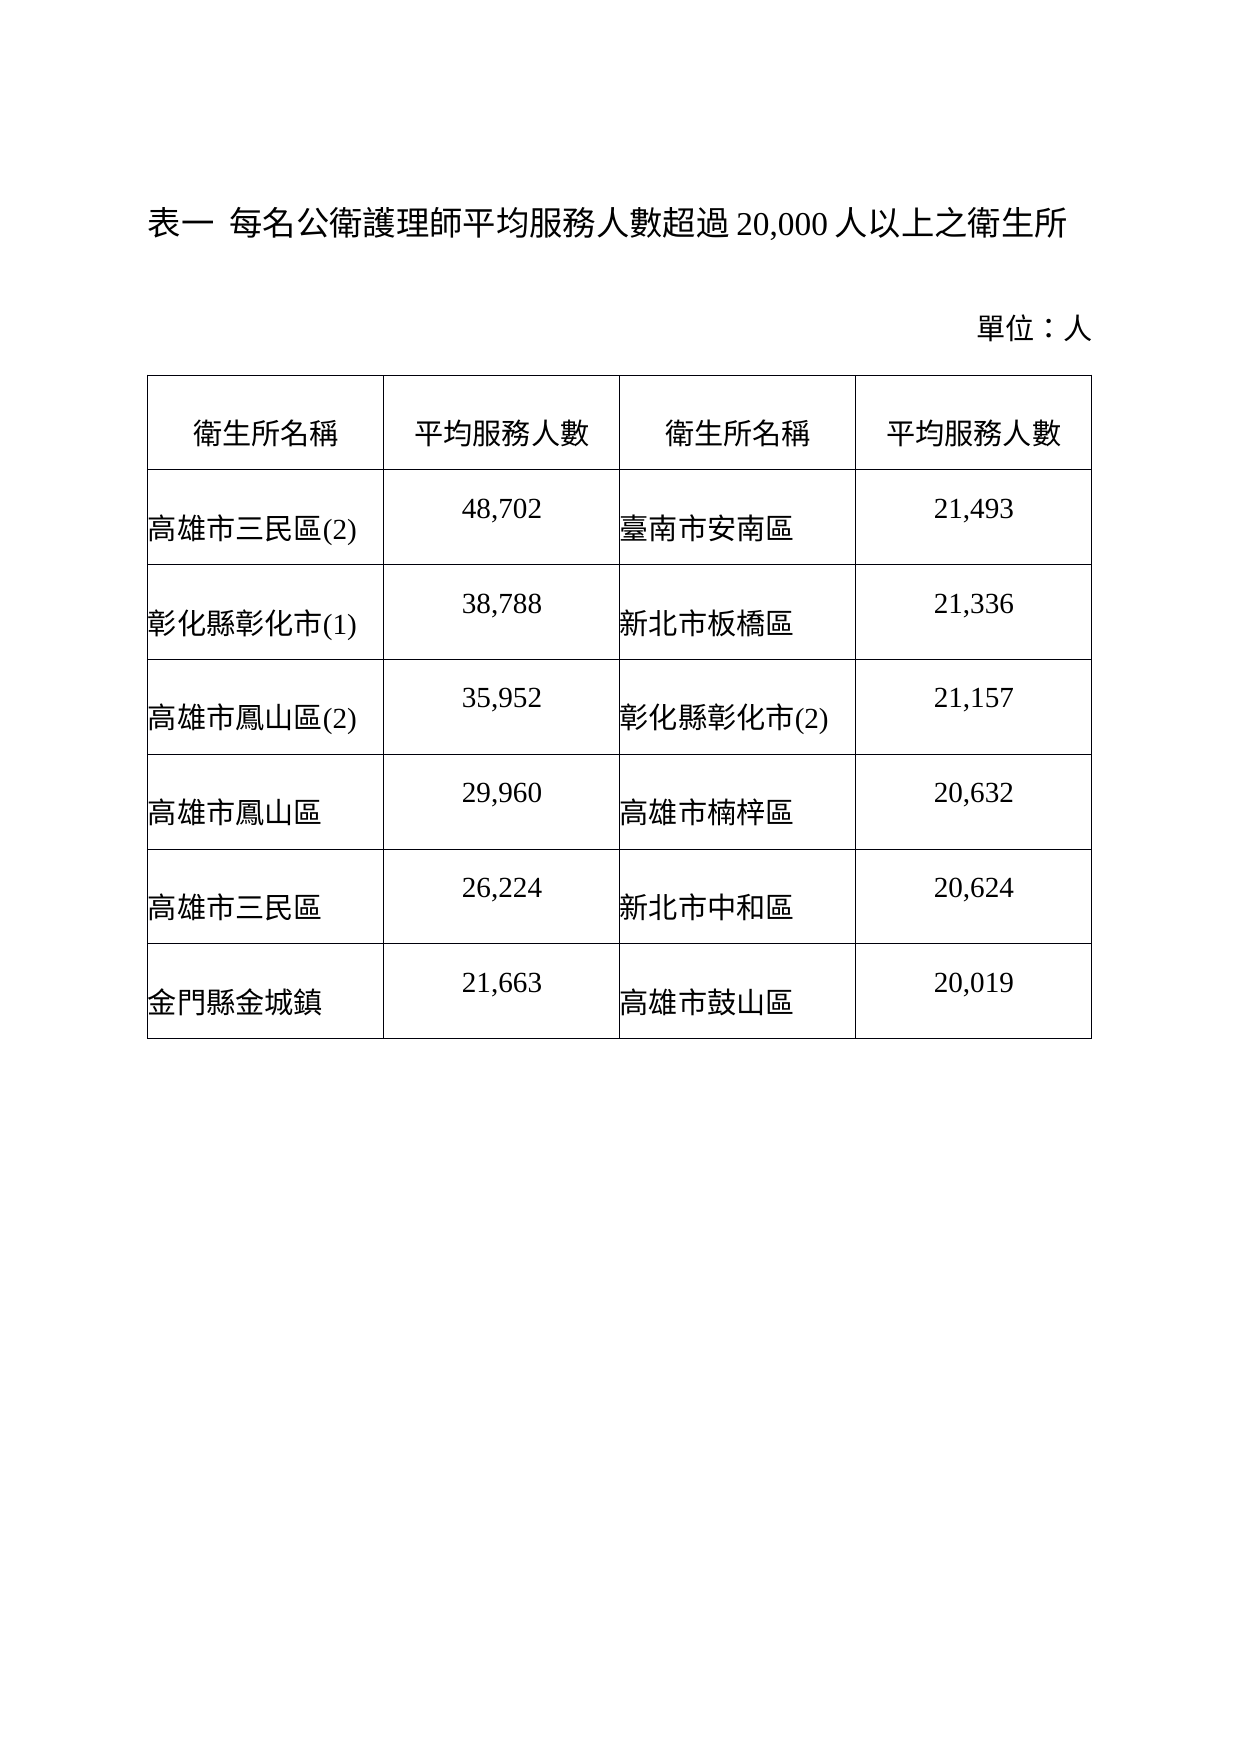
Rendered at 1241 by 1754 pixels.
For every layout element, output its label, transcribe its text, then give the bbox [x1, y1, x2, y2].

table_cell 38,788 [384, 565, 619, 659]
table_header 平均服務人數 [384, 376, 619, 469]
table_cell 20,019 [856, 944, 1091, 1038]
table_cell 高雄市鳳山區 [148, 755, 383, 848]
table_cell 高雄市鼓山區 [620, 944, 855, 1038]
table_cell 新北市板橋區 [620, 565, 855, 659]
table_cell 21,663 [384, 944, 619, 1038]
table_cell 21,493 [856, 470, 1091, 564]
table_cell 21,336 [856, 565, 1091, 659]
table_cell 20,624 [856, 850, 1091, 943]
table_header 衛生所名稱 [620, 376, 855, 469]
table_header 平均服務人數 [856, 376, 1091, 469]
table_cell 彰化縣彰化市(1) [148, 565, 383, 659]
table_cell 26,224 [384, 850, 619, 943]
table_cell 臺南市安南區 [620, 470, 855, 564]
text 表一 每名公衛護理師平均服務人數超過20,000人以上之衛生所 [148, 183, 1092, 258]
table_cell 彰化縣彰化市(2) [620, 660, 855, 754]
table_cell 高雄市鳳山區(2) [148, 660, 383, 754]
table_cell 金門縣金城鎮 [148, 944, 383, 1038]
table_cell 新北市中和區 [620, 850, 855, 943]
table_header 衛生所名稱 [148, 376, 383, 469]
table_cell 高雄市三民區(2) [148, 470, 383, 564]
table_cell 高雄市楠梓區 [620, 755, 855, 848]
table_cell 20,632 [856, 755, 1091, 848]
table_cell 35,952 [384, 660, 619, 754]
table_cell 高雄市三民區 [148, 850, 383, 943]
table_cell 21,157 [856, 660, 1091, 754]
table_cell 29,960 [384, 755, 619, 848]
text 單位：人 [148, 289, 1092, 364]
table_cell 48,702 [384, 470, 619, 564]
